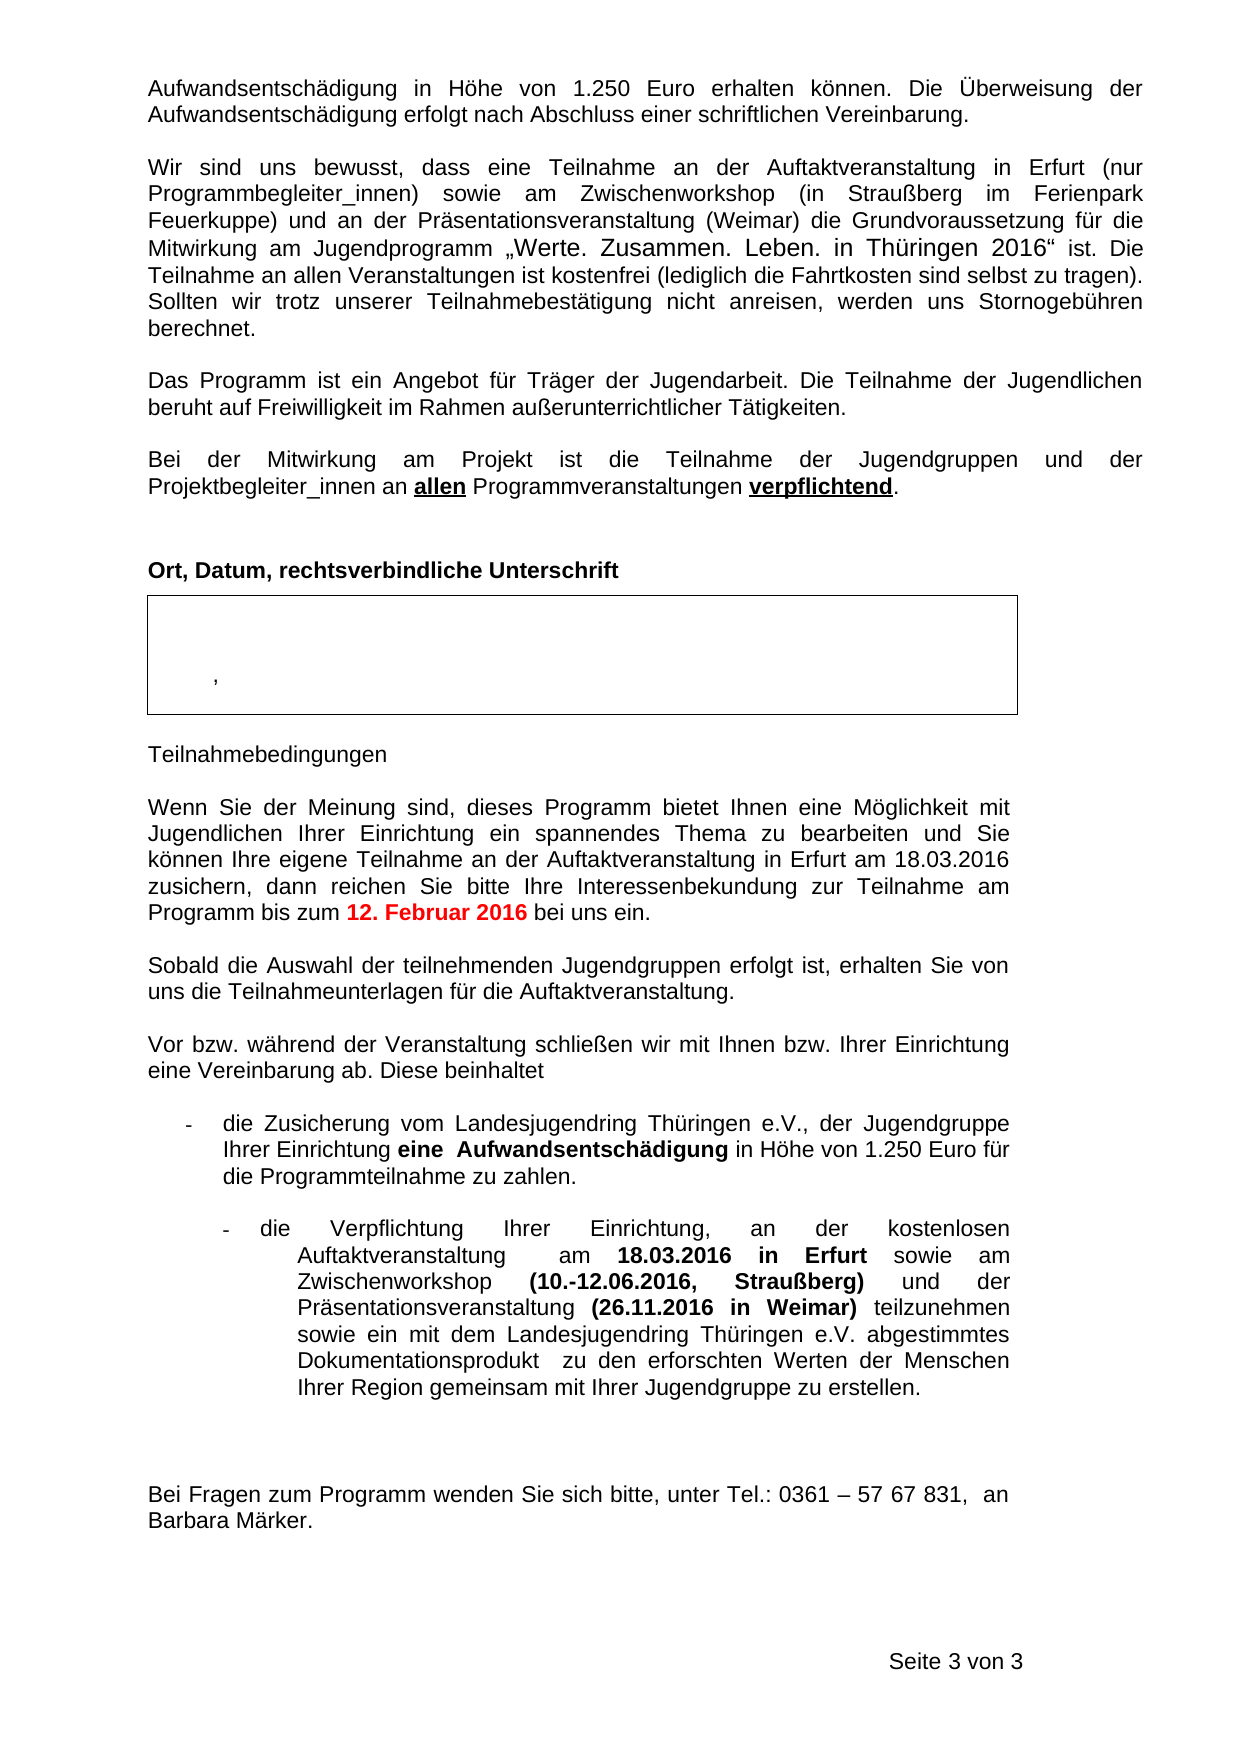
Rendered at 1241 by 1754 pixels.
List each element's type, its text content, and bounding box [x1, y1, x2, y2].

list die Verpflichtung Ihrer Einrichtung, an der kostenlosen Auftaktveranstaltung am 18.03.2016 in Erfurt sowie am Zwischenworkshop (10.-12.06.2016, Straußberg) und der Präsentationsveranstaltung (26.11.2016 in Weimar) teilzunehmen sowie ein mit dem Landesjugendring Thüringen e.V. abgestimmtes Dokumentationsprodukt zu den erforschten Werten der Menschen Ihrer Region gemeinsam mit Ihrer Jugendgruppe zu erstellen. [222, 1215, 1010, 1400]
text Aufwandsentschädigung in Höhe von 1.250 Euro erhalten können. Die Überweisung der Aufwandsentschädigung erfolgt nach Abschluss einer schriftlichen Vereinbarung. [148, 75, 1144, 128]
text Sobald die Auswahl der teilnehmenden Jugendgruppen erfolgt ist, erhalten Sie von uns die Teilnahmeunterlagen für die Auftaktveranstaltung. [148, 952, 1010, 1004]
text Bei der Mitwirkung am Projekt ist die Teilnahme der Jugendgruppen und der Projektbegleiter_innen an allen Programmveranstaltungen verpflichtend. [148, 446, 1144, 499]
text Das Programm ist ein Angebot für Träger der Jugendarbeit. Die Teilnahme der Jugendlichen beruht auf Freiwilligkeit im Rahmen außerunterrichtlicher Tätigkeiten. [148, 367, 1144, 420]
text Teilnahmebedingungen [148, 741, 1010, 767]
subtitle Ort, Datum, rechtsverbindliche Unterschrift [148, 557, 1144, 583]
text Wenn Sie der Meinung sind, dieses Programm bietet Ihnen eine Möglichkeit mit Jugendlichen Ihrer Einrichtung ein spannendes Thema zu bearbeiten und Sie können Ihre eigene Teilnahme an der Auftaktveranstaltung in Erfurt am 18.03.2016 zusichern, dann reichen Sie bitte Ihre Interessenbekundung zur Teilnahme am Programm bis zum 12. Februar 2016 bei uns ein. [148, 794, 1010, 925]
text Vor bzw. während der Veranstaltung schließen wir mit Ihnen bzw. Ihrer Einrichtung eine Vereinbarung ab. Diese beinhaltet [148, 1031, 1010, 1083]
text Wir sind uns bewusst, dass eine Teilnahme an der Auftaktveranstaltung in Erfurt (nur Programmbegleiter_innen) sowie am Zwischenworkshop (in Straußberg im Ferienpark Feuerkuppe) und an der Präsentationsveranstaltung (Weimar) die Grundvoraussetzung für die Mitwirkung am Jugendprogramm „Werte. Zusammen. Leben. in Thüringen 2016“ ist. Die Teilnahme an allen Veranstaltungen ist kostenfrei (lediglich die Fahrtkosten sind selbst zu tragen). Sollten wir trotz unserer Teilnahmebestätigung nicht anreisen, werden uns Stornogebühren berechnet. [148, 154, 1144, 341]
table_header , [148, 596, 1017, 713]
list die Zusicherung vom Landesjugendring Thüringen e.V., der Jugendgruppe Ihrer Einrichtung eine Aufwandsentschädigung in Höhe von 1.250 Euro für die Programmteilnahme zu zahlen. [185, 1110, 1010, 1189]
text Bei Fragen zum Programm wenden Sie sich bitte, unter Tel.: 0361 – 57 67 831, an Barbara Märker. [148, 1481, 1010, 1534]
